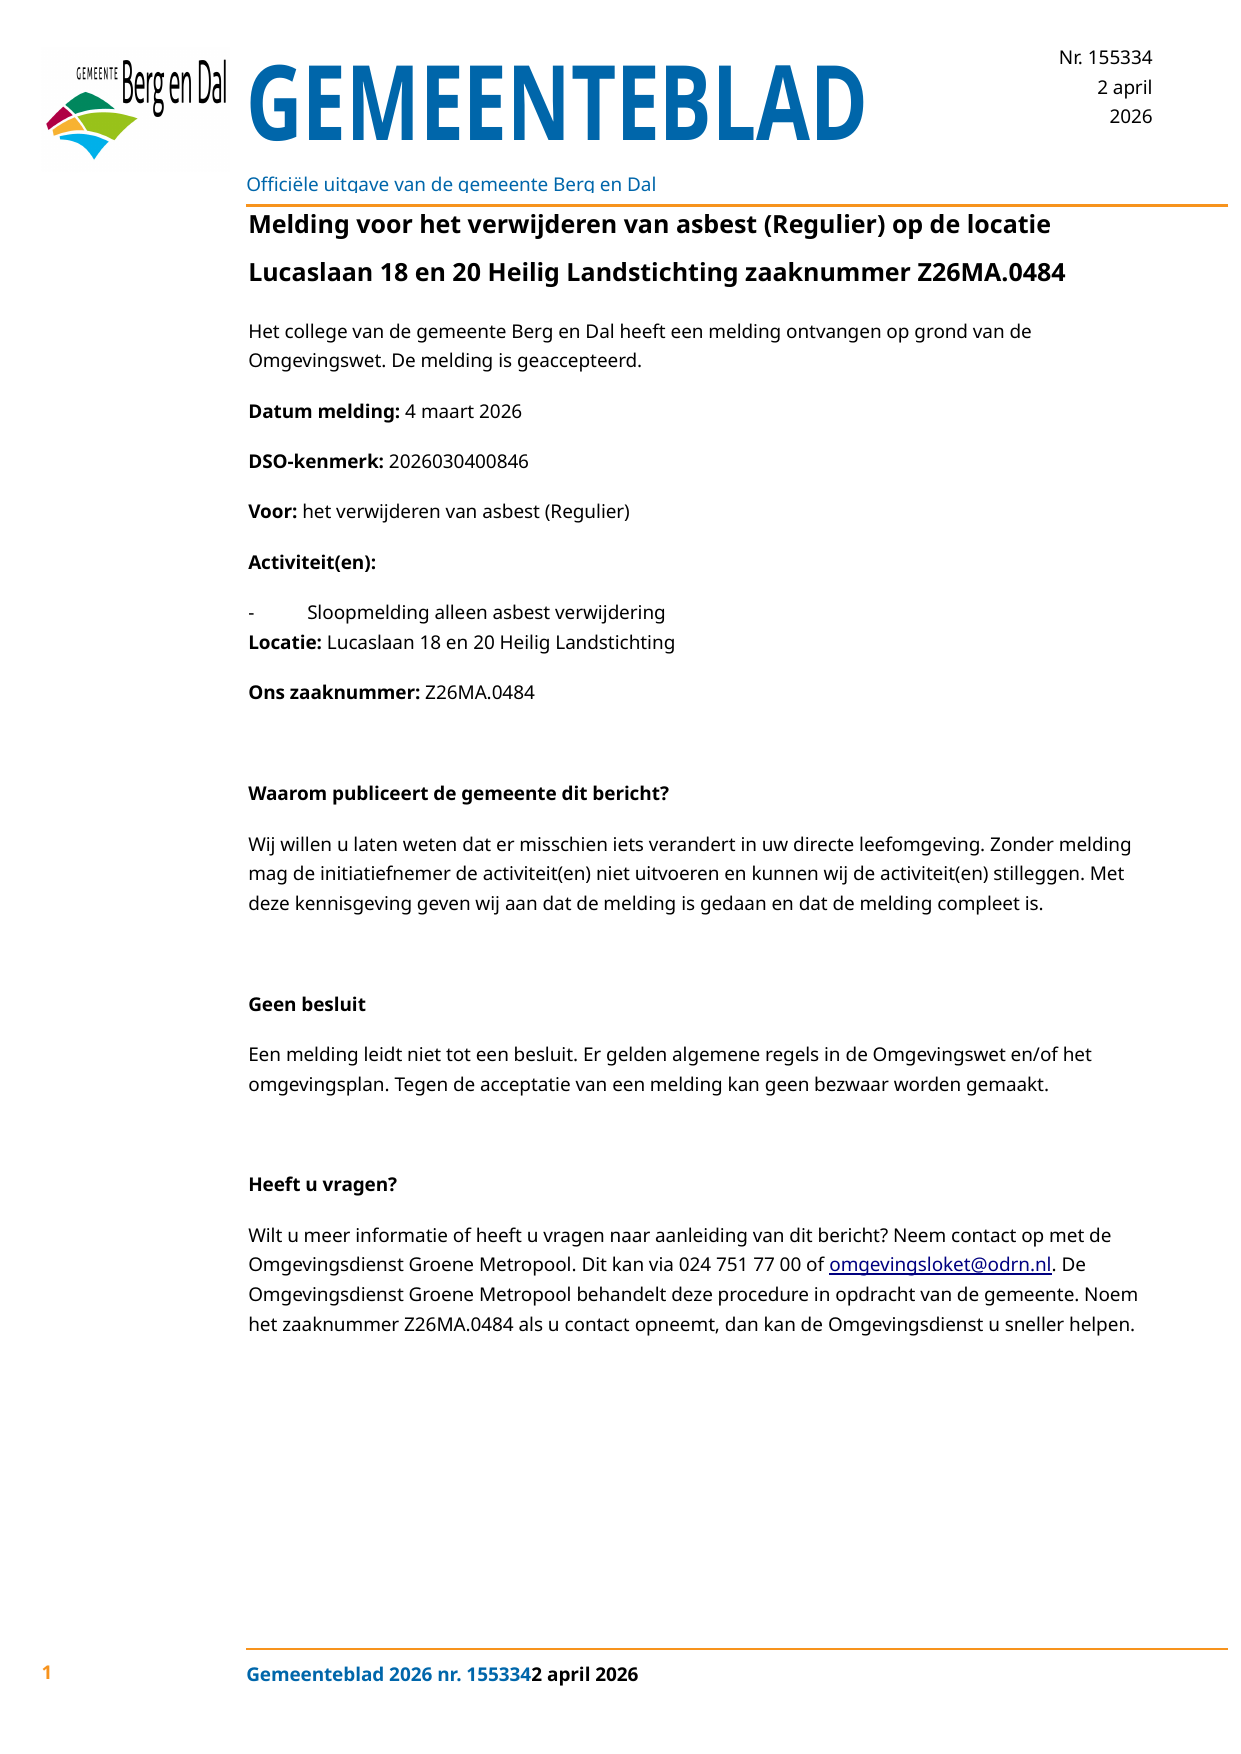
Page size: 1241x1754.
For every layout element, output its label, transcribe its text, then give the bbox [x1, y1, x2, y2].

text Activiteit(en): [248, 549, 1152, 575]
text Geen besluit [248, 991, 1152, 1017]
text Melding voor het verwijderen van asbest (Regulier) op de locatie Lucaslaan 18 en 20 Heilig Landstichting zaaknummer Z26MA.0484 [248, 207, 1152, 288]
list Sloopmelding alleen asbest verwijdering [248, 599, 1152, 625]
text Het college van de gemeente Berg en Dal heeft een melding ontvangen op grond van de Omgevingswet. De melding is geaccepteerd. [248, 318, 1152, 373]
text Locatie: Lucaslaan 18 en 20 Heilig Landstichting [248, 629, 1152, 655]
text Wilt u meer informatie of heeft u vragen naar aanleiding van dit bericht? Neem contact op met de Omgevingsdienst Groene Metropool. Dit kan via 024 751 77 00 of omgevingsloket@odrn.nl. De Omgevingsdienst Groene Metropool behandelt deze procedure in opdracht van de gemeente. Noem het zaaknummer Z26MA.0484 als u contact opneemt, dan kan de Omgevingsdienst u sneller helpen. [248, 1222, 1152, 1337]
text Ons zaaknummer: Z26MA.0484 [248, 679, 1152, 705]
text Waarom publiceert de gemeente dit bericht? [248, 780, 1152, 806]
text Wij willen u laten weten dat er misschien iets verandert in uw directe leefomgeving. Zonder melding mag de initiatiefnemer de activiteit(en) niet uitvoeren en kunnen wij de activiteit(en) stilleggen. Met deze kennisgeving geven wij aan dat de melding is gedaan en dat de melding compleet is. [248, 831, 1152, 916]
picture [41, 47, 231, 172]
text DSO-kenmerk: 2026030400846 [248, 448, 1152, 474]
text Heeft u vragen? [248, 1172, 1152, 1197]
text Datum melding: 4 maart 2026 [248, 398, 1152, 424]
text Een melding leidt niet tot een besluit. Er gelden algemene regels in de Omgevingswet en/of het omgevingsplan. Tegen de acceptatie van een melding kan geen bezwaar worden gemaakt. [248, 1041, 1152, 1097]
text Voor: het verwijderen van asbest (Regulier) [248, 499, 1152, 524]
